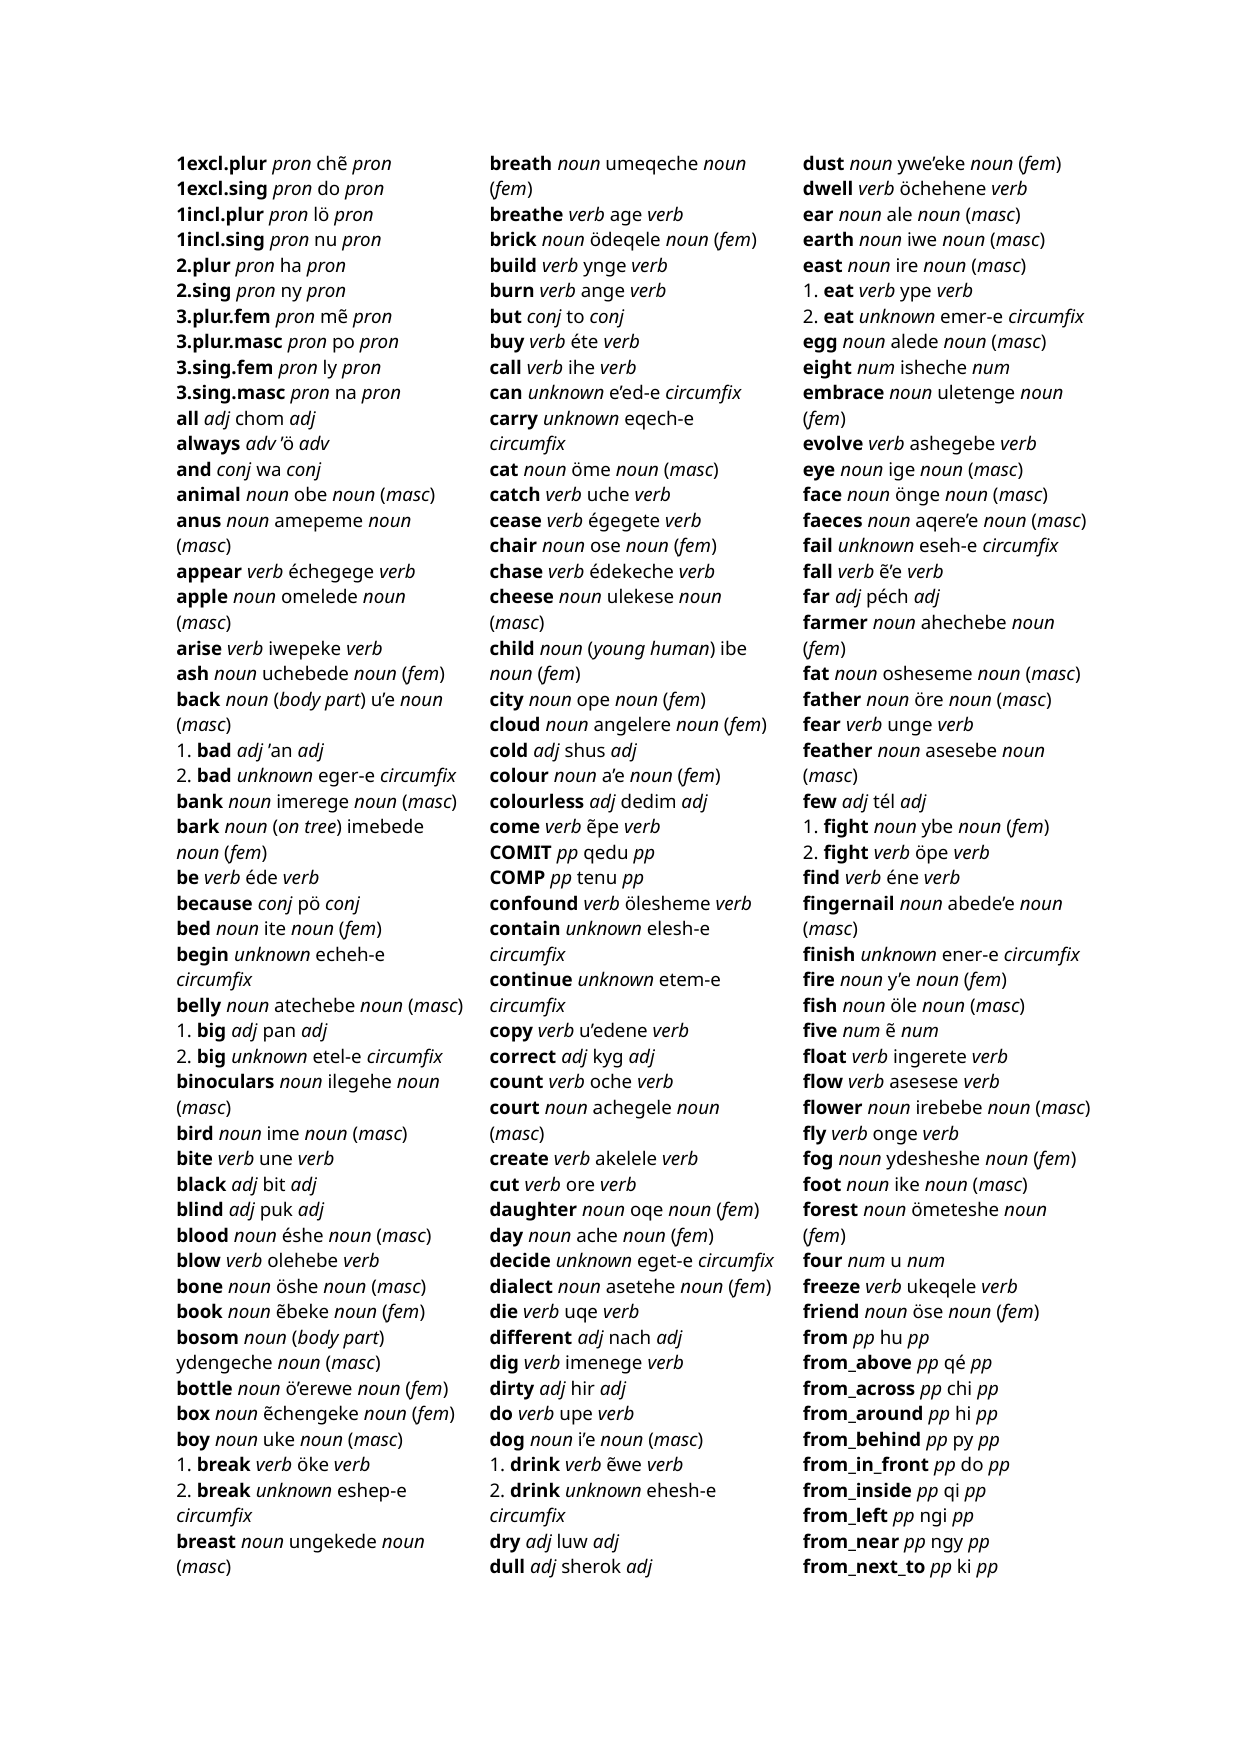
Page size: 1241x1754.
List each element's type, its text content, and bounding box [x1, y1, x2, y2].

text 1incl.sing pron nu pron [176, 227, 463, 252]
text 1. drink verb ẽwe verb [489, 1452, 777, 1477]
text always adv ’ö adv [176, 431, 463, 456]
text bed noun ite noun (fem) [176, 916, 463, 941]
text ash noun uchebede noun (fem) [176, 660, 463, 686]
text catch verb uche verb [489, 482, 777, 507]
text from_near pp ngy pp [803, 1528, 1090, 1554]
text dog noun i’e noun (masc) [489, 1426, 777, 1452]
text finish unknown ener-e circumfix [803, 941, 1090, 967]
text fly verb onge verb [803, 1120, 1090, 1145]
text begin unknown echeh-e circumfix [176, 941, 463, 992]
text cease verb égegete verb [489, 507, 777, 533]
text forest noun ömeteshe noun (fem) [803, 1196, 1090, 1247]
text create verb akelele verb [489, 1145, 777, 1171]
text belly noun atechebe noun (masc) [176, 992, 463, 1018]
text dialect noun asetehe noun (fem) [489, 1273, 777, 1298]
text four num u num [803, 1247, 1090, 1273]
text from_inside pp qi pp [803, 1477, 1090, 1503]
text east noun ire noun (masc) [803, 252, 1090, 278]
text box noun ẽchengeke noun (fem) [176, 1401, 463, 1426]
text but conj to conj [489, 303, 777, 329]
text dwell verb öchehene verb [803, 176, 1090, 201]
text cloud noun angelere noun (fem) [489, 711, 777, 737]
text cat noun öme noun (masc) [489, 456, 777, 482]
text continue unknown etem-e circumfix [489, 967, 777, 1018]
text buy verb éte verb [489, 329, 777, 354]
text be verb éde verb [176, 864, 463, 890]
text from_behind pp py pp [803, 1426, 1090, 1452]
text child noun (young human) ibe noun (fem) [489, 635, 777, 686]
text 1. fight noun ybe noun (fem) [803, 813, 1090, 839]
text 2. break unknown eshep-e circumfix [176, 1477, 463, 1528]
text fish noun öle noun (masc) [803, 992, 1090, 1018]
text black adj bit adj [176, 1171, 463, 1196]
text farmer noun ahechebe noun (fem) [803, 609, 1090, 660]
text arise verb iwepeke verb [176, 635, 463, 660]
text call verb ihe verb [489, 354, 777, 380]
text and conj wa conj [176, 456, 463, 482]
text father noun öre noun (masc) [803, 686, 1090, 711]
text animal noun obe noun (masc) [176, 482, 463, 507]
text brick noun ödeqele noun (fem) [489, 227, 777, 252]
text find verb éne verb [803, 864, 1090, 890]
text from_across pp chi pp [803, 1375, 1090, 1401]
text fail unknown eseh-e circumfix [803, 533, 1090, 558]
text 1. big adj pan adj [176, 1018, 463, 1043]
text carry unknown eqech-e circumfix [489, 405, 777, 456]
text 2. drink unknown ehesh-e circumfix [489, 1477, 777, 1528]
text court noun achegele noun (masc) [489, 1094, 777, 1145]
text evolve verb ashegebe verb [803, 431, 1090, 456]
text flow verb asesese verb [803, 1069, 1090, 1094]
text colour noun a’e noun (fem) [489, 762, 777, 788]
text dust noun ywe’eke noun (fem) [803, 150, 1090, 176]
text freeze verb ukeqele verb [803, 1273, 1090, 1298]
text colourless adj dedim adj [489, 788, 777, 813]
text few adj tél adj [803, 788, 1090, 813]
text city noun ope noun (fem) [489, 686, 777, 711]
text float verb ingerete verb [803, 1043, 1090, 1069]
text COMP pp tenu pp [489, 864, 777, 890]
text feather noun asesebe noun (masc) [803, 737, 1090, 788]
text can unknown e’ed-e circumfix [489, 380, 777, 405]
text 1. eat verb ype verb [803, 278, 1090, 303]
text bird noun ime noun (masc) [176, 1120, 463, 1145]
text bark noun (on tree) imebede noun (fem) [176, 813, 463, 864]
text boy noun uke noun (masc) [176, 1426, 463, 1452]
text day noun ache noun (fem) [489, 1222, 777, 1247]
text 2. fight verb öpe verb [803, 839, 1090, 864]
text five num ẽ num [803, 1018, 1090, 1043]
text far adj péch adj [803, 584, 1090, 609]
text cold adj shus adj [489, 737, 777, 762]
text dig verb imenege verb [489, 1349, 777, 1375]
text fog noun ydesheshe noun (fem) [803, 1145, 1090, 1171]
text 1excl.sing pron do pron [176, 176, 463, 201]
text copy verb u’edene verb [489, 1018, 777, 1043]
text blow verb olehebe verb [176, 1247, 463, 1273]
text 3.sing.fem pron ly pron [176, 354, 463, 380]
text from_next_to pp ki pp [803, 1554, 1090, 1579]
text 3.sing.masc pron na pron [176, 380, 463, 405]
text different adj nach adj [489, 1324, 777, 1349]
text 2. big unknown etel-e circumfix [176, 1043, 463, 1069]
text bite verb une verb [176, 1145, 463, 1171]
text COMIT pp qedu pp [489, 839, 777, 864]
text daughter noun oqe noun (fem) [489, 1196, 777, 1222]
text faeces noun aqere’e noun (masc) [803, 507, 1090, 533]
text 3.plur.fem pron mẽ pron [176, 303, 463, 329]
text blood noun éshe noun (masc) [176, 1222, 463, 1247]
text fall verb ẽ’e verb [803, 558, 1090, 584]
text anus noun amepeme noun (masc) [176, 507, 463, 558]
text egg noun alede noun (masc) [803, 329, 1090, 354]
text face noun önge noun (masc) [803, 482, 1090, 507]
text from pp hu pp [803, 1324, 1090, 1349]
text binoculars noun ilegehe noun (masc) [176, 1069, 463, 1120]
text bank noun imerege noun (masc) [176, 788, 463, 813]
text 1excl.plur pron chẽ pron [176, 150, 463, 176]
text apple noun omelede noun (masc) [176, 584, 463, 635]
text book noun ẽbeke noun (fem) [176, 1298, 463, 1324]
text from_left pp ngi pp [803, 1503, 1090, 1528]
text 1. bad adj ’an adj [176, 737, 463, 762]
text do verb upe verb [489, 1401, 777, 1426]
text back noun (body part) u’e noun (masc) [176, 686, 463, 737]
text dull adj sherok adj [489, 1554, 777, 1579]
text breath noun umeqeche noun (fem) [489, 150, 777, 201]
text burn verb ange verb [489, 278, 777, 303]
text 2.plur pron ha pron [176, 252, 463, 278]
text count verb oche verb [489, 1069, 777, 1094]
text from_above pp qé pp [803, 1349, 1090, 1375]
text 2.sing pron ny pron [176, 278, 463, 303]
text dirty adj hir adj [489, 1375, 777, 1401]
text because conj pö conj [176, 890, 463, 916]
text 2. bad unknown eger-e circumfix [176, 762, 463, 788]
text fat noun osheseme noun (masc) [803, 660, 1090, 686]
text 2. eat unknown emer-e circumfix [803, 303, 1090, 329]
text fingernail noun abede’e noun (masc) [803, 890, 1090, 941]
text foot noun ike noun (masc) [803, 1171, 1090, 1196]
text correct adj kyg adj [489, 1043, 777, 1069]
text bosom noun (body part) ydengeche noun (masc) [176, 1324, 463, 1375]
text 3.plur.masc pron po pron [176, 329, 463, 354]
text die verb uqe verb [489, 1298, 777, 1324]
text breathe verb age verb [489, 201, 777, 227]
text decide unknown eget-e circumfix [489, 1247, 777, 1273]
text build verb ynge verb [489, 252, 777, 278]
text from_in_front pp do pp [803, 1452, 1090, 1477]
text fire noun y’e noun (fem) [803, 967, 1090, 992]
text 1incl.plur pron lö pron [176, 201, 463, 227]
text confound verb ölesheme verb [489, 890, 777, 916]
text bone noun öshe noun (masc) [176, 1273, 463, 1298]
text chase verb édekeche verb [489, 558, 777, 584]
text all adj chom adj [176, 405, 463, 431]
text friend noun öse noun (fem) [803, 1298, 1090, 1324]
text cut verb ore verb [489, 1171, 777, 1196]
text eight num isheche num [803, 354, 1090, 380]
text from_around pp hi pp [803, 1401, 1090, 1426]
text fear verb unge verb [803, 711, 1090, 737]
text dry adj luw adj [489, 1528, 777, 1554]
text 1. break verb öke verb [176, 1452, 463, 1477]
text flower noun irebebe noun (masc) [803, 1094, 1090, 1120]
text come verb ẽpe verb [489, 813, 777, 839]
text bottle noun ö’erewe noun (fem) [176, 1375, 463, 1401]
text appear verb échegege verb [176, 558, 463, 584]
text chair noun ose noun (fem) [489, 533, 777, 558]
text eye noun ige noun (masc) [803, 456, 1090, 482]
text ear noun ale noun (masc) [803, 201, 1090, 227]
text earth noun iwe noun (masc) [803, 227, 1090, 252]
text contain unknown elesh-e circumfix [489, 916, 777, 967]
text breast noun ungekede noun (masc) [176, 1528, 463, 1579]
text blind adj puk adj [176, 1196, 463, 1222]
text embrace noun uletenge noun (fem) [803, 380, 1090, 431]
text cheese noun ulekese noun (masc) [489, 584, 777, 635]
